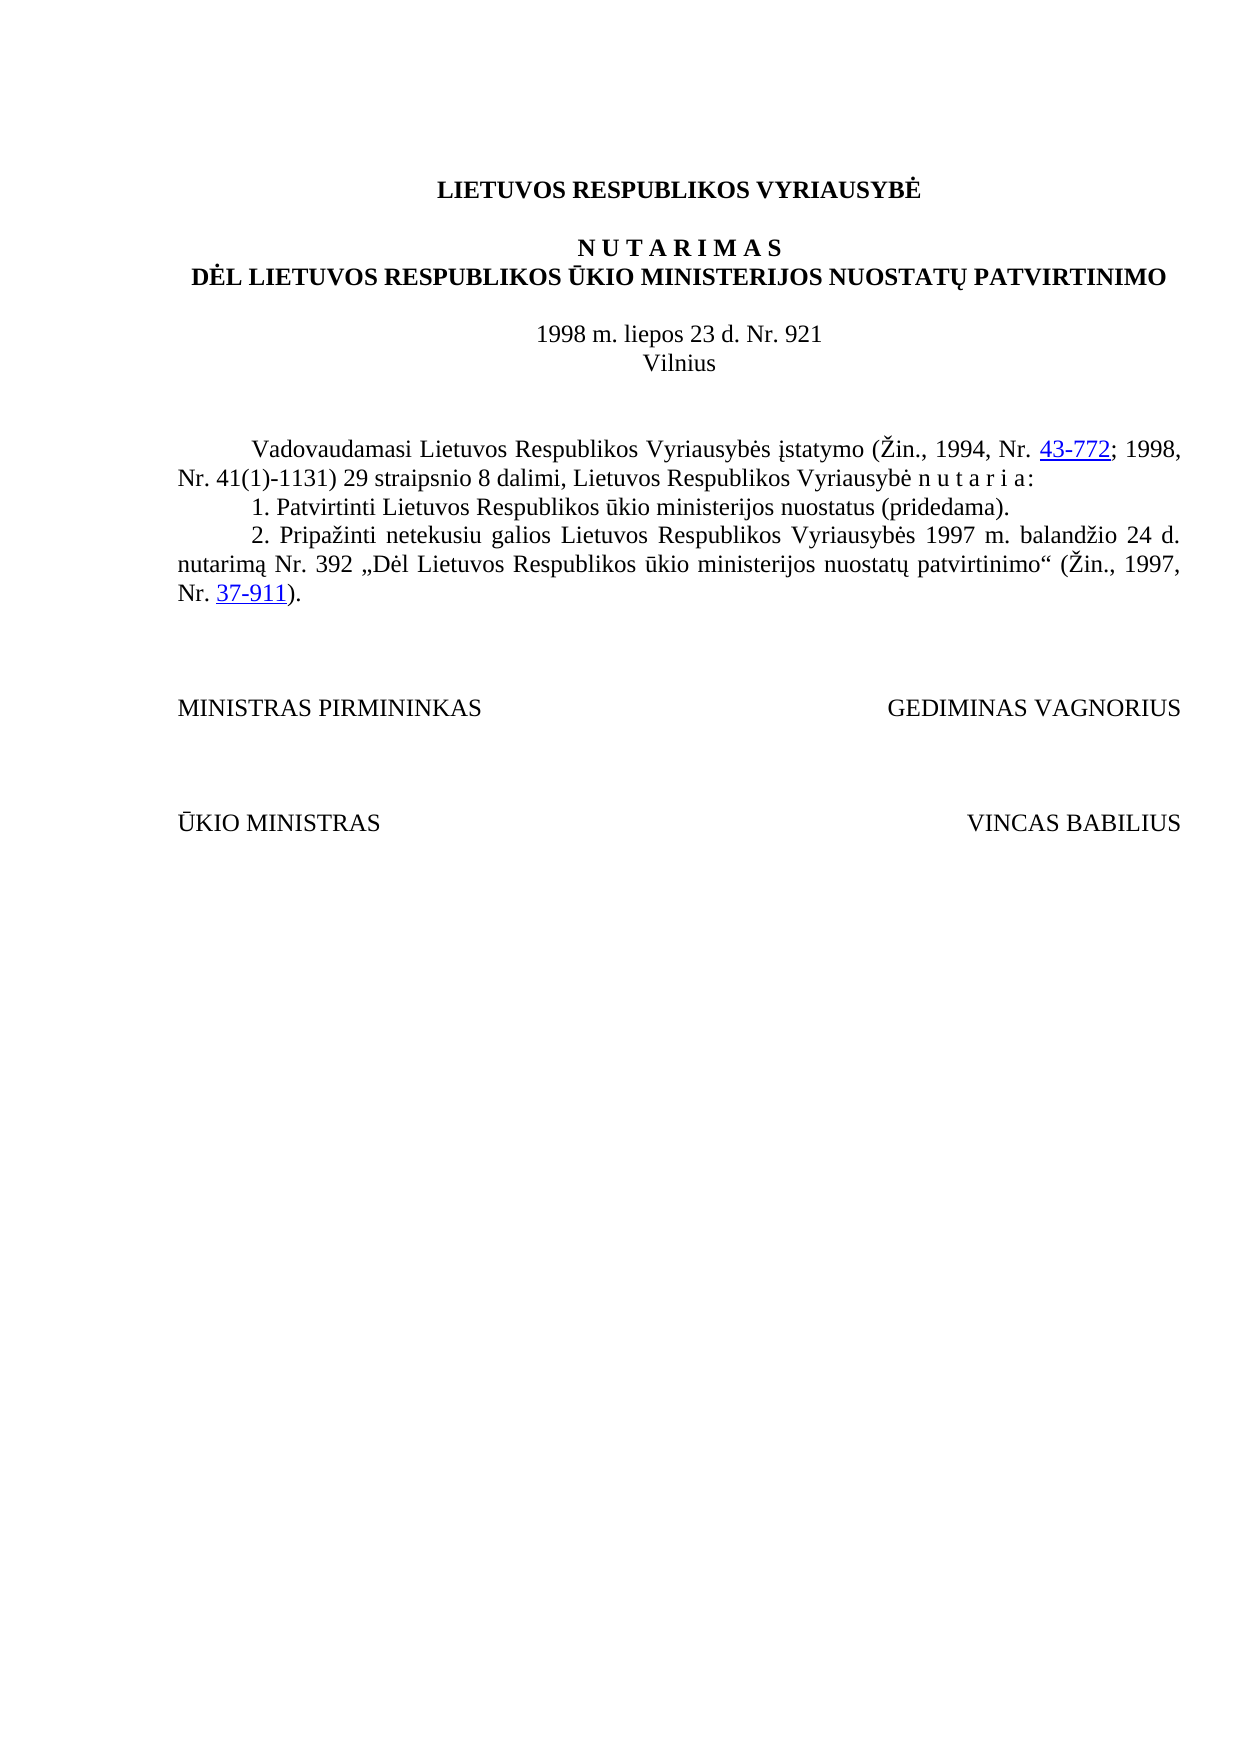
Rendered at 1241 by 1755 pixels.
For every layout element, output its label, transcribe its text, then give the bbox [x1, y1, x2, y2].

text Ministras Pirmininkas Gediminas Vagnorius [177, 693, 1181, 722]
text Ūkio ministras Vincas Babilius [177, 808, 1181, 837]
text N U T A R I M A S [177, 233, 1181, 262]
text 2. Pripažinti netekusiu galios Lietuvos Respublikos Vyriausybės 1997 m. balandžio 24 d. nutarimą Nr. 392 „Dėl Lietuvos Respublikos ūkio ministerijos nuostatų patvirtinimo“ (Žin., 1997, Nr. 37-911). [177, 521, 1181, 607]
text Vadovaudamasi Lietuvos Respublikos Vyriausybės įstatymo (Žin., 1994, Nr. 43-772; 1998, Nr. 41(1)-1131) 29 straipsnio 8 dalimi, Lietuvos Respublikos Vyriausybė nutaria: [177, 434, 1181, 492]
text 1998 m. liepos 23 d. Nr. 921 [177, 319, 1181, 348]
text LIETUVOS RESPUBLIKOS VYRIAUSYBĖ [177, 176, 1181, 204]
text DĖL LIETUVOS RESPUBLIKOS ŪKIO MINISTERIJOS NUOSTATŲ PATVIRTINIMO [177, 262, 1181, 291]
text 1. Patvirtinti Lietuvos Respublikos ūkio ministerijos nuostatus (pridedama). [177, 492, 1181, 521]
text Vilnius [177, 348, 1181, 377]
